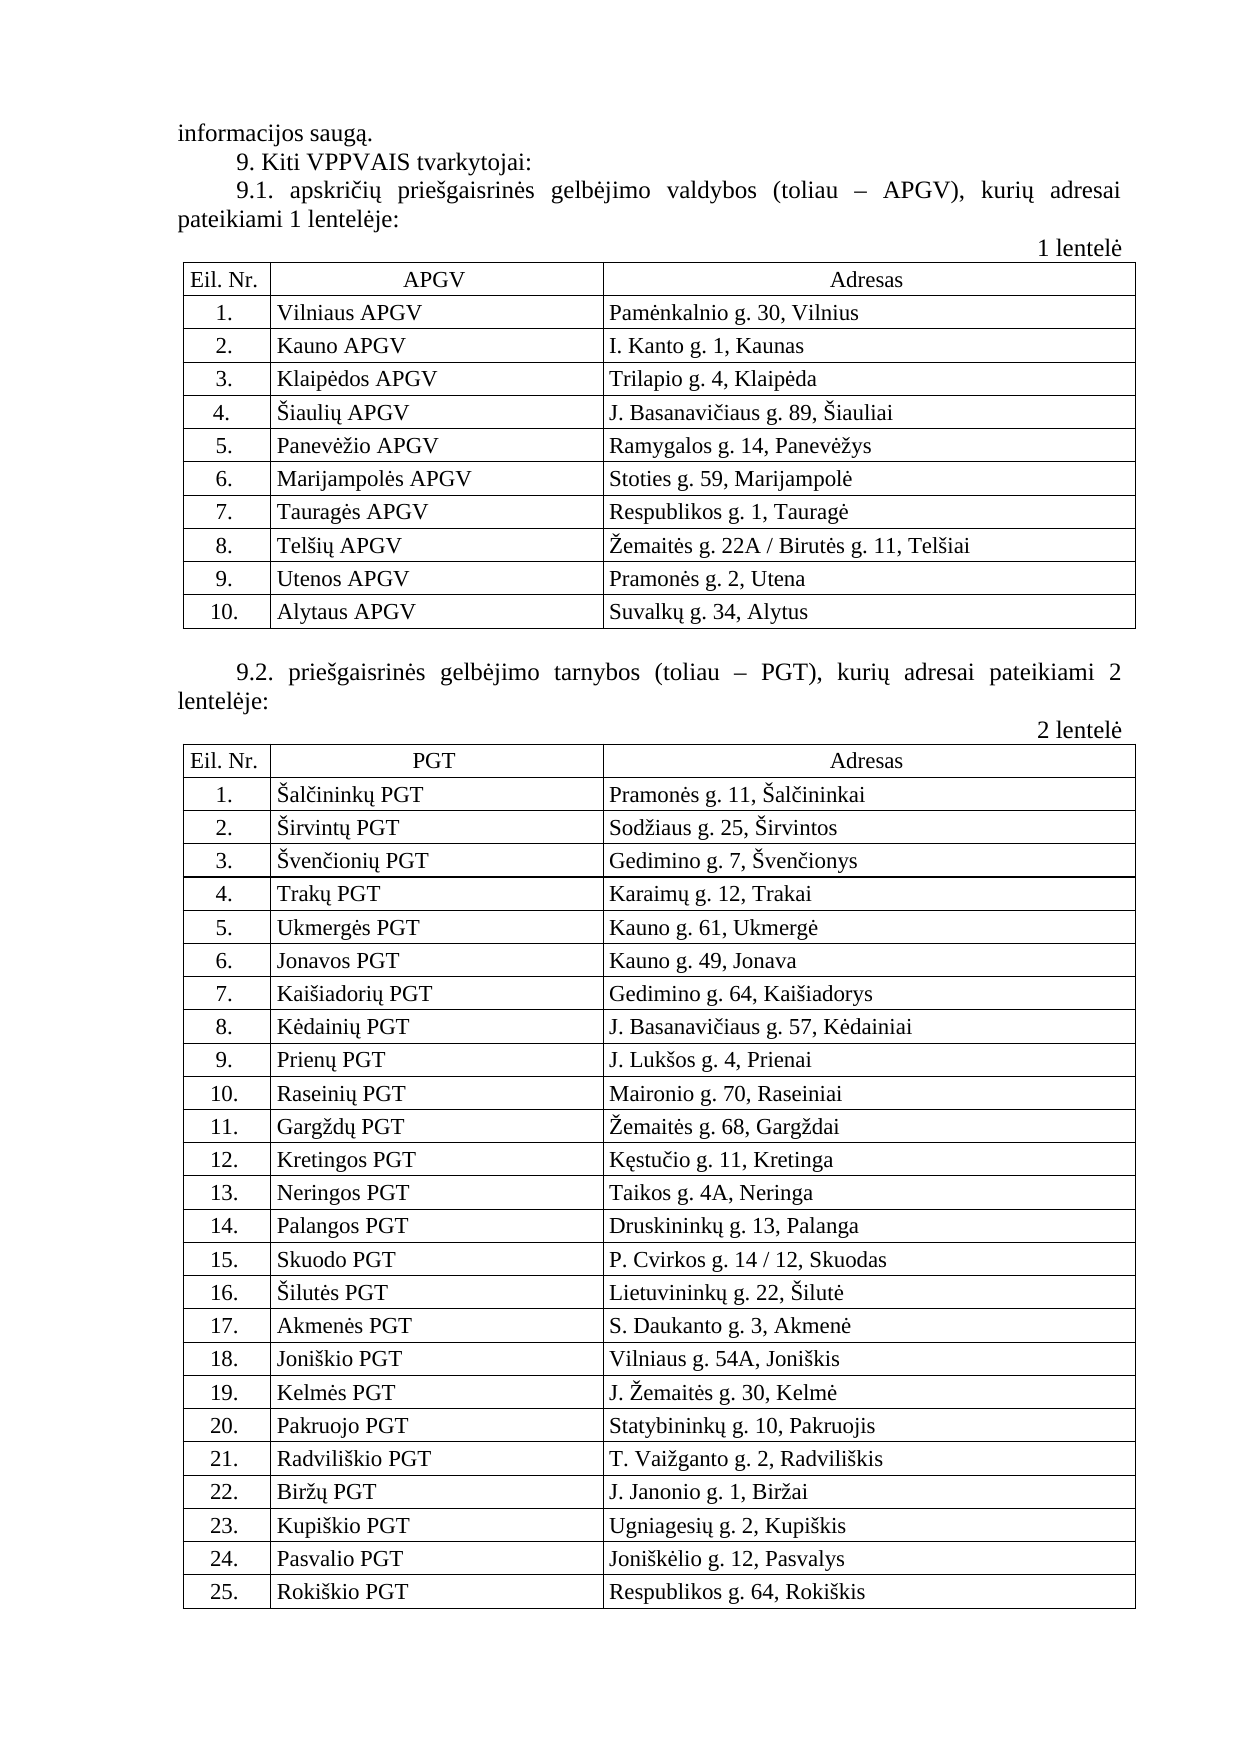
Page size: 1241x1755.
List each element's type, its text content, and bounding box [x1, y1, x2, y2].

table_cell Kupiškio PGT [271, 1509, 603, 1541]
table_cell Palangos PGT [271, 1210, 603, 1242]
table_cell 15. [184, 1243, 270, 1275]
table_cell Maironio g. 70, Raseiniai [604, 1077, 1135, 1109]
table_cell Vilniaus APGV [271, 296, 603, 328]
table_cell Kauno APGV [271, 329, 603, 362]
table_cell 7. [184, 496, 270, 528]
table_cell Tauragės APGV [271, 496, 603, 528]
table_cell J. Žemaitės g. 30, Kelmė [604, 1376, 1135, 1408]
table_cell Trilapio g. 4, Klaipėda [604, 363, 1135, 395]
table_cell 4. [184, 396, 270, 428]
table_cell 17. [184, 1309, 270, 1342]
table_cell Kęstučio g. 11, Kretinga [604, 1143, 1135, 1175]
table_cell 6. [184, 944, 270, 976]
table_cell Ugniagesių g. 2, Kupiškis [604, 1509, 1135, 1541]
table_cell Ukmergės PGT [271, 911, 603, 943]
text 1 lentelė [177, 233, 1122, 262]
table_header APGV [271, 263, 603, 295]
table_cell Šilutės PGT [271, 1276, 603, 1308]
table_cell Vilniaus g. 54A, Joniškis [604, 1343, 1135, 1375]
table_cell Šiaulių APGV [271, 396, 603, 428]
table_cell Kaišiadorių PGT [271, 977, 603, 1009]
table_cell 23. [184, 1509, 270, 1541]
table_cell 12. [184, 1143, 270, 1175]
text 9.1. apskričių priešgaisrinės gelbėjimo valdybos (toliau – APGV), kurių adresai pateikiami 1 lentelėje: [177, 176, 1122, 233]
table_cell 16. [184, 1276, 270, 1308]
table_cell Alytaus APGV [271, 595, 603, 627]
table_cell Radviliškio PGT [271, 1442, 603, 1474]
table_cell Sodžiaus g. 25, Širvintos [604, 811, 1135, 843]
table_cell 5. [184, 911, 270, 943]
table_cell 10. [184, 1077, 270, 1109]
table_header Adresas [604, 263, 1135, 295]
table_cell 24. [184, 1542, 270, 1574]
table_cell S. Daukanto g. 3, Akmenė [604, 1309, 1135, 1342]
table_cell Šalčininkų PGT [271, 778, 603, 810]
table_cell Žemaitės g. 22A / Birutės g. 11, Telšiai [604, 529, 1135, 561]
table_cell Kauno g. 61, Ukmergė [604, 911, 1135, 943]
table_cell J. Basanavičiaus g. 89, Šiauliai [604, 396, 1135, 428]
table_cell I. Kanto g. 1, Kaunas [604, 329, 1135, 362]
table_header Eil. Nr. [184, 263, 270, 295]
text informacijos saugą. [177, 118, 1122, 147]
table_cell Klaipėdos APGV [271, 363, 603, 395]
table_cell 11. [184, 1110, 270, 1142]
table_cell Prienų PGT [271, 1044, 603, 1076]
table_cell Joniškėlio g. 12, Pasvalys [604, 1542, 1135, 1574]
table_cell 25. [184, 1575, 270, 1607]
table_cell Utenos APGV [271, 562, 603, 594]
table_cell Gedimino g. 64, Kaišiadorys [604, 977, 1135, 1009]
table_cell 5. [184, 429, 270, 461]
table_cell Gargždų PGT [271, 1110, 603, 1142]
table_cell Pamėnkalnio g. 30, Vilnius [604, 296, 1135, 328]
table_cell Marijampolės APGV [271, 462, 603, 494]
text 9.2. priešgaisrinės gelbėjimo tarnybos (toliau – PGT), kurių adresai pateikiami 2 lentelėje: [177, 657, 1122, 715]
text 2 lentelė [177, 715, 1122, 743]
table_cell 19. [184, 1376, 270, 1408]
table_cell Karaimų g. 12, Trakai [604, 878, 1135, 909]
table_cell Kelmės PGT [271, 1376, 603, 1408]
table_cell T. Vaižganto g. 2, Radviliškis [604, 1442, 1135, 1474]
table_cell Skuodo PGT [271, 1243, 603, 1275]
table_cell Biržų PGT [271, 1476, 603, 1508]
table_header PGT [271, 745, 603, 777]
table_cell 3. [184, 844, 270, 876]
table_cell Respublikos g. 64, Rokiškis [604, 1575, 1135, 1607]
table_cell Druskininkų g. 13, Palanga [604, 1210, 1135, 1242]
table_cell Jonavos PGT [271, 944, 603, 976]
table_cell J. Basanavičiaus g. 57, Kėdainiai [604, 1010, 1135, 1042]
table_cell 2. [184, 811, 270, 843]
table_cell Pakruojo PGT [271, 1409, 603, 1441]
table_cell Akmenės PGT [271, 1309, 603, 1342]
table_cell Neringos PGT [271, 1176, 603, 1209]
table_cell Pramonės g. 11, Šalčininkai [604, 778, 1135, 810]
table_cell Suvalkų g. 34, Alytus [604, 595, 1135, 627]
table_cell Rokiškio PGT [271, 1575, 603, 1607]
table_cell Trakų PGT [271, 878, 603, 909]
table_cell Švenčionių PGT [271, 844, 603, 876]
table_cell Kauno g. 49, Jonava [604, 944, 1135, 976]
table_cell Lietuvininkų g. 22, Šilutė [604, 1276, 1135, 1308]
table_cell Telšių APGV [271, 529, 603, 561]
table_cell P. Cvirkos g. 14 / 12, Skuodas [604, 1243, 1135, 1275]
table_cell 3. [184, 363, 270, 395]
table_cell 14. [184, 1210, 270, 1242]
table_cell 22. [184, 1476, 270, 1508]
table_cell 21. [184, 1442, 270, 1474]
table_cell 8. [184, 529, 270, 561]
table_cell 1. [184, 778, 270, 810]
table_cell 1. [184, 296, 270, 328]
table_cell Stoties g. 59, Marijampolė [604, 462, 1135, 494]
table_cell Pasvalio PGT [271, 1542, 603, 1574]
table_cell Taikos g. 4A, Neringa [604, 1176, 1135, 1209]
table_cell Kretingos PGT [271, 1143, 603, 1175]
table_cell Joniškio PGT [271, 1343, 603, 1375]
table_cell Respublikos g. 1, Tauragė [604, 496, 1135, 528]
table_cell Žemaitės g. 68, Gargždai [604, 1110, 1135, 1142]
table_cell Kėdainių PGT [271, 1010, 603, 1042]
table_cell 4. [184, 878, 270, 909]
table_cell 7. [184, 977, 270, 1009]
table_cell J. Janonio g. 1, Biržai [604, 1476, 1135, 1508]
table_cell 2. [184, 329, 270, 362]
table_cell 20. [184, 1409, 270, 1441]
table_cell 8. [184, 1010, 270, 1042]
table_cell 18. [184, 1343, 270, 1375]
table_cell Statybininkų g. 10, Pakruojis [604, 1409, 1135, 1441]
table_cell Širvintų PGT [271, 811, 603, 843]
table_cell Raseinių PGT [271, 1077, 603, 1109]
table_cell Pramonės g. 2, Utena [604, 562, 1135, 594]
table_cell J. Lukšos g. 4, Prienai [604, 1044, 1135, 1076]
table_cell 9. [184, 1044, 270, 1076]
table_cell 13. [184, 1176, 270, 1209]
table_cell Gedimino g. 7, Švenčionys [604, 844, 1135, 876]
table_header Eil. Nr. [184, 745, 270, 777]
table_cell 10. [184, 595, 270, 627]
table_cell 9. [184, 562, 270, 594]
table_cell 6. [184, 462, 270, 494]
table_header Adresas [604, 745, 1135, 777]
text 9. Kiti VPPVAIS tvarkytojai: [177, 147, 1122, 176]
table_cell Panevėžio APGV [271, 429, 603, 461]
table_cell Ramygalos g. 14, Panevėžys [604, 429, 1135, 461]
